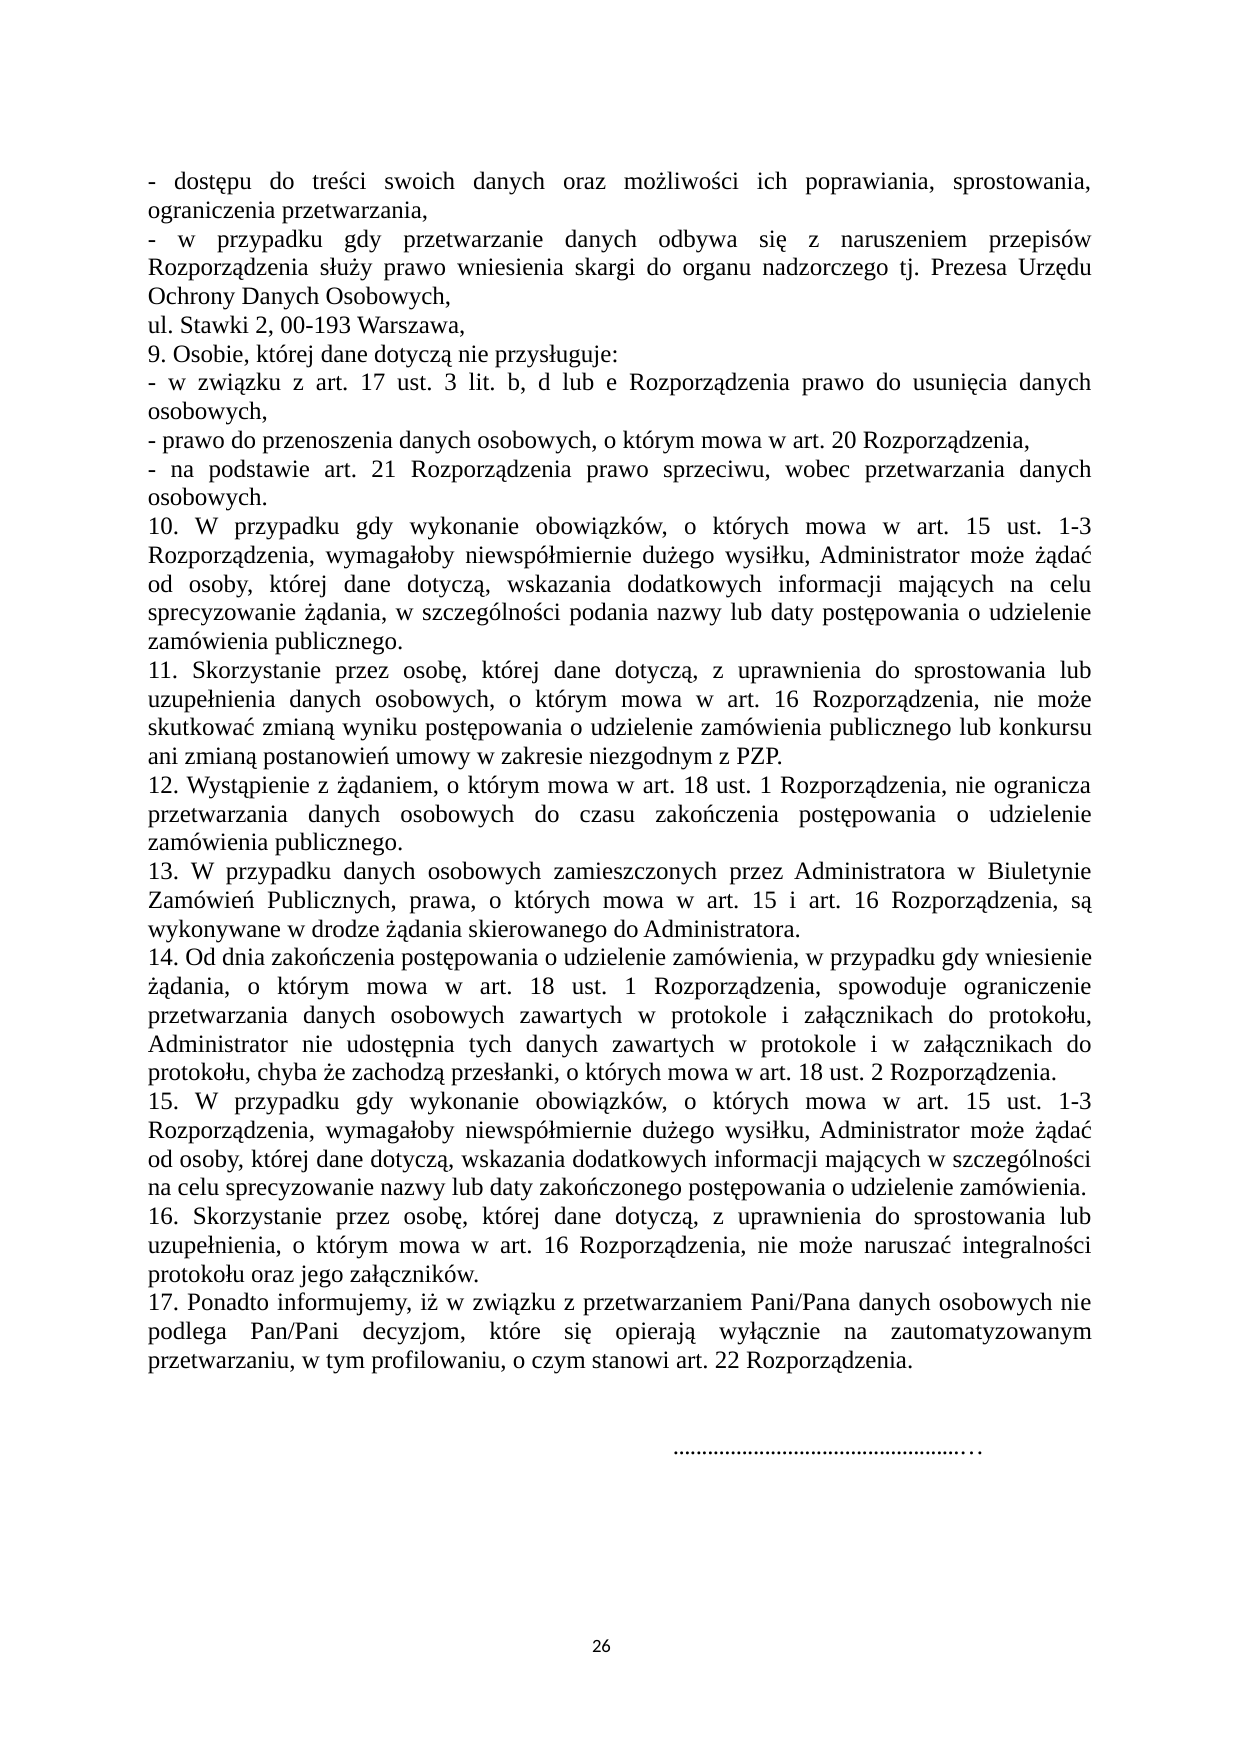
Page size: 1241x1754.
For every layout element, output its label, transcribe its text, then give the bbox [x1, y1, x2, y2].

text 10. W przypadku gdy wykonanie obowiązków, o których mowa w art. 15 ust. 1-3 Rozporządzenia, wymagałoby niewspółmiernie dużego wysiłku, Administrator może żądać od osoby, której dane dotyczą, wskazania dodatkowych informacji mających na celu sprecyzowanie żądania, w szczególności podania nazwy lub daty postępowania o udzielenie zamówienia publicznego. [148, 511, 1093, 655]
text - w przypadku gdy przetwarzanie danych odbywa się z naruszeniem przepisów Rozporządzenia służy prawo wniesienia skargi do organu nadzorczego tj. Prezesa Urzędu Ochrony Danych Osobowych, [148, 224, 1093, 310]
text 16. Skorzystanie przez osobę, której dane dotyczą, z uprawnienia do sprostowania lub uzupełnienia, o którym mowa w art. 16 Rozporządzenia, nie może naruszać integralności protokołu oraz jego załączników. [148, 1201, 1093, 1287]
text - na podstawie art. 21 Rozporządzenia prawo sprzeciwu, wobec przetwarzania danych osobowych. [148, 454, 1093, 511]
text 11. Skorzystanie przez osobę, której dane dotyczą, z uprawnienia do sprostowania lub uzupełnienia danych osobowych, o którym mowa w art. 16 Rozporządzenia, nie może skutkować zmianą wyniku postępowania o udzielenie zamówienia publicznego lub konkursu ani zmianą postanowień umowy w zakresie niezgodnym z PZP. [148, 655, 1093, 770]
text - prawo do przenoszenia danych osobowych, o którym mowa w art. 20 Rozporządzenia, [148, 425, 1093, 454]
text ul. Stawki 2, 00-193 Warszawa, [148, 310, 1093, 339]
text 17. Ponadto informujemy, iż w związku z przetwarzaniem Pani/Pana danych osobowych nie podlega Pan/Pani decyzjom, które się opierają wyłącznie na zautomatyzowanym przetwarzaniu, w tym profilowaniu, o czym stanowi art. 22 Rozporządzenia. [148, 1287, 1093, 1374]
text 13. W przypadku danych osobowych zamieszczonych przez Administratora w Biuletynie Zamówień Publicznych, prawa, o których mowa w art. 15 i art. 16 Rozporządzenia, są wykonywane w drodze żądania skierowanego do Administratora. [148, 856, 1093, 942]
text 12. Wystąpienie z żądaniem, o którym mowa w art. 18 ust. 1 Rozporządzenia, nie ogranicza przetwarzania danych osobowych do czasu zakończenia postępowania o udzielenie zamówienia publicznego. [148, 770, 1093, 856]
text - dostępu do treści swoich danych oraz możliwości ich poprawiania, sprostowania, ograniczenia przetwarzania, [148, 166, 1093, 224]
text 14. Od dnia zakończenia postępowania o udzielenie zamówienia, w przypadku gdy wniesienie żądania, o którym mowa w art. 18 ust. 1 Rozporządzenia, spowoduje ograniczenie przetwarzania danych osobowych zawartych w protokole i załącznikach do protokołu, Administrator nie udostępnia tych danych zawartych w protokole i w załącznikach do protokołu, chyba że zachodzą przesłanki, o których mowa w art. 18 ust. 2 Rozporządzenia. [148, 942, 1093, 1086]
text 15. W przypadku gdy wykonanie obowiązków, o których mowa w art. 15 ust. 1-3 Rozporządzenia, wymagałoby niewspółmiernie dużego wysiłku, Administrator może żądać od osoby, której dane dotyczą, wskazania dodatkowych informacji mających w szczególności na celu sprecyzowanie nazwy lub daty zakończonego postępowania o udzielenie zamówienia. [148, 1086, 1093, 1201]
text ..................................................… [148, 1431, 1093, 1460]
text - w związku z art. 17 ust. 3 lit. b, d lub e Rozporządzenia prawo do usunięcia danych osobowych, [148, 367, 1093, 425]
text 9. Osobie, której dane dotyczą nie przysługuje: [148, 339, 1093, 367]
